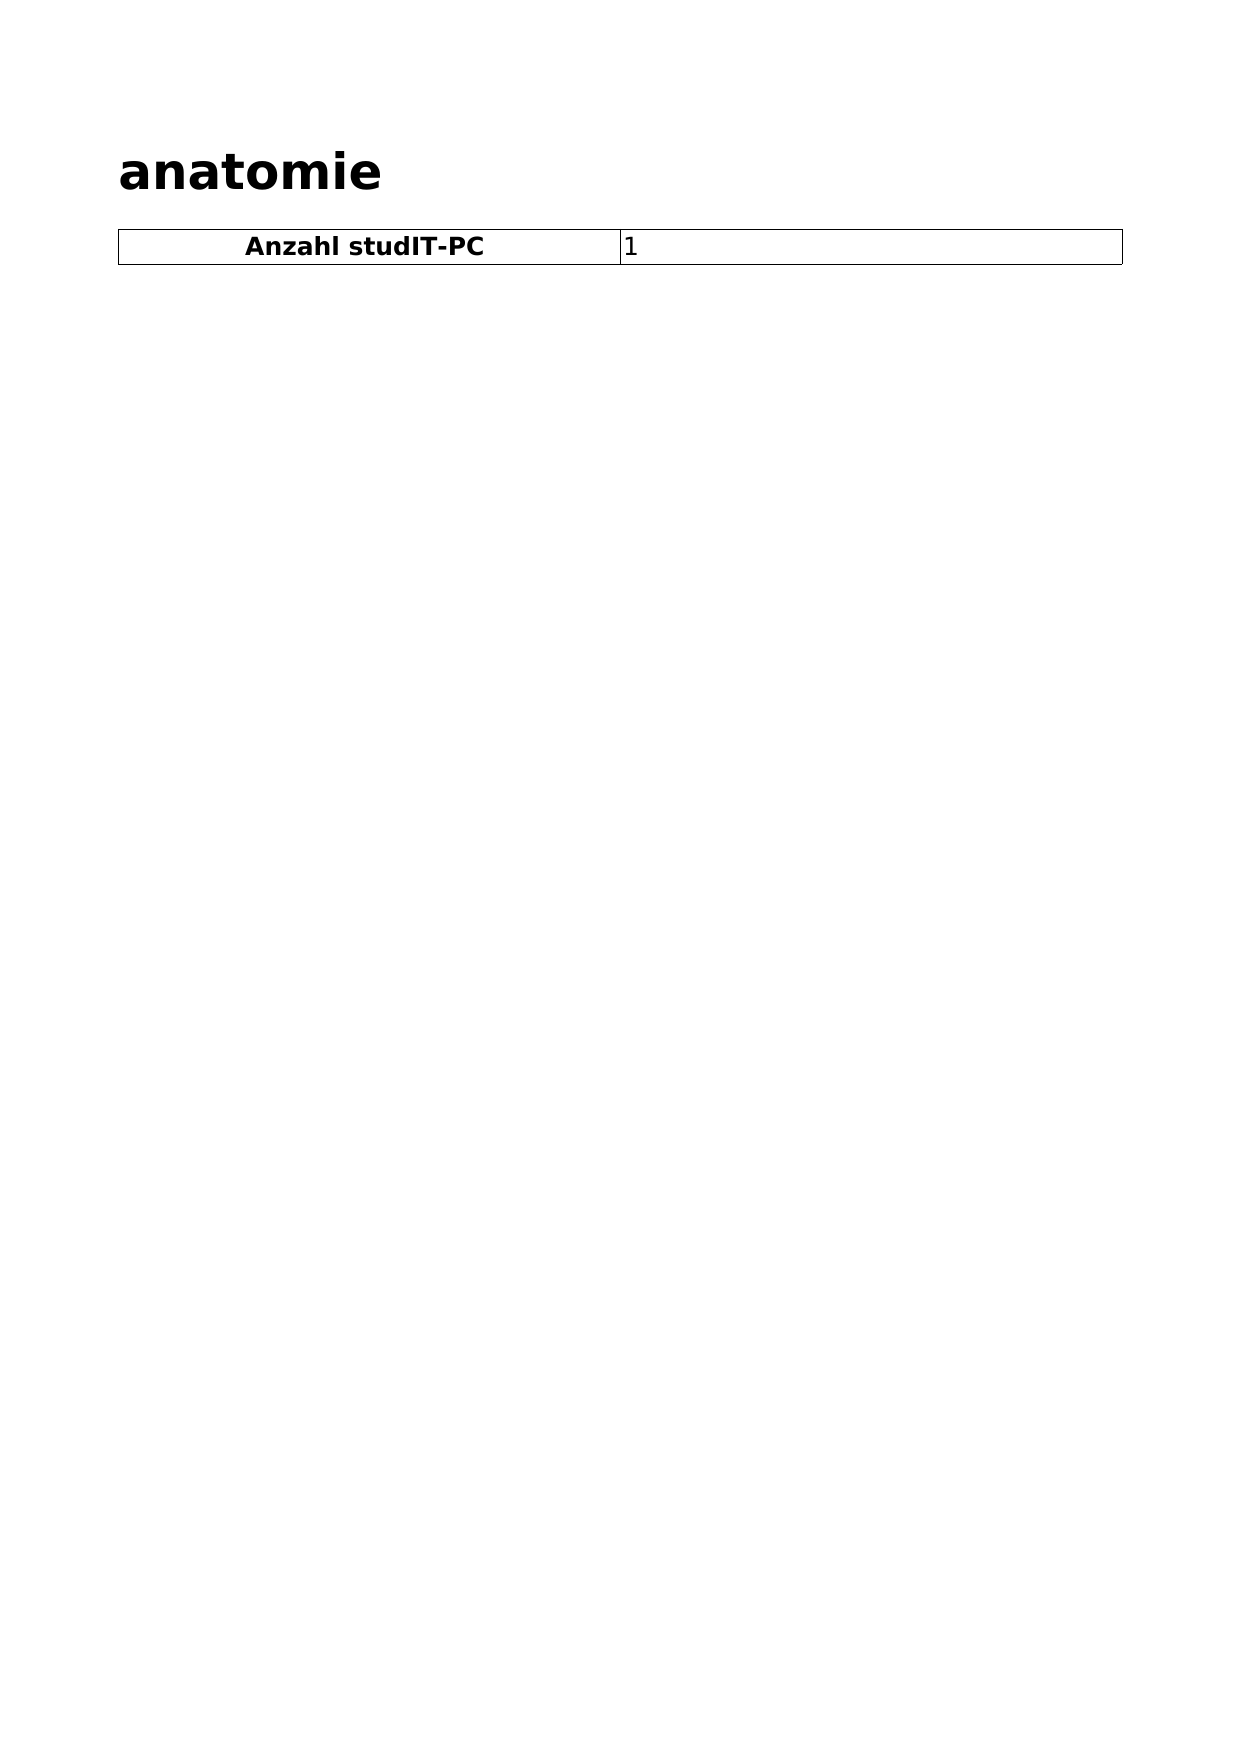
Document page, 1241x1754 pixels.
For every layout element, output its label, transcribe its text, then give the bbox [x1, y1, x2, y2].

table_header Anzahl studIT-PC [119, 230, 620, 264]
subtitle anatomie [118, 143, 1122, 201]
table_header 1 [621, 230, 1122, 264]
